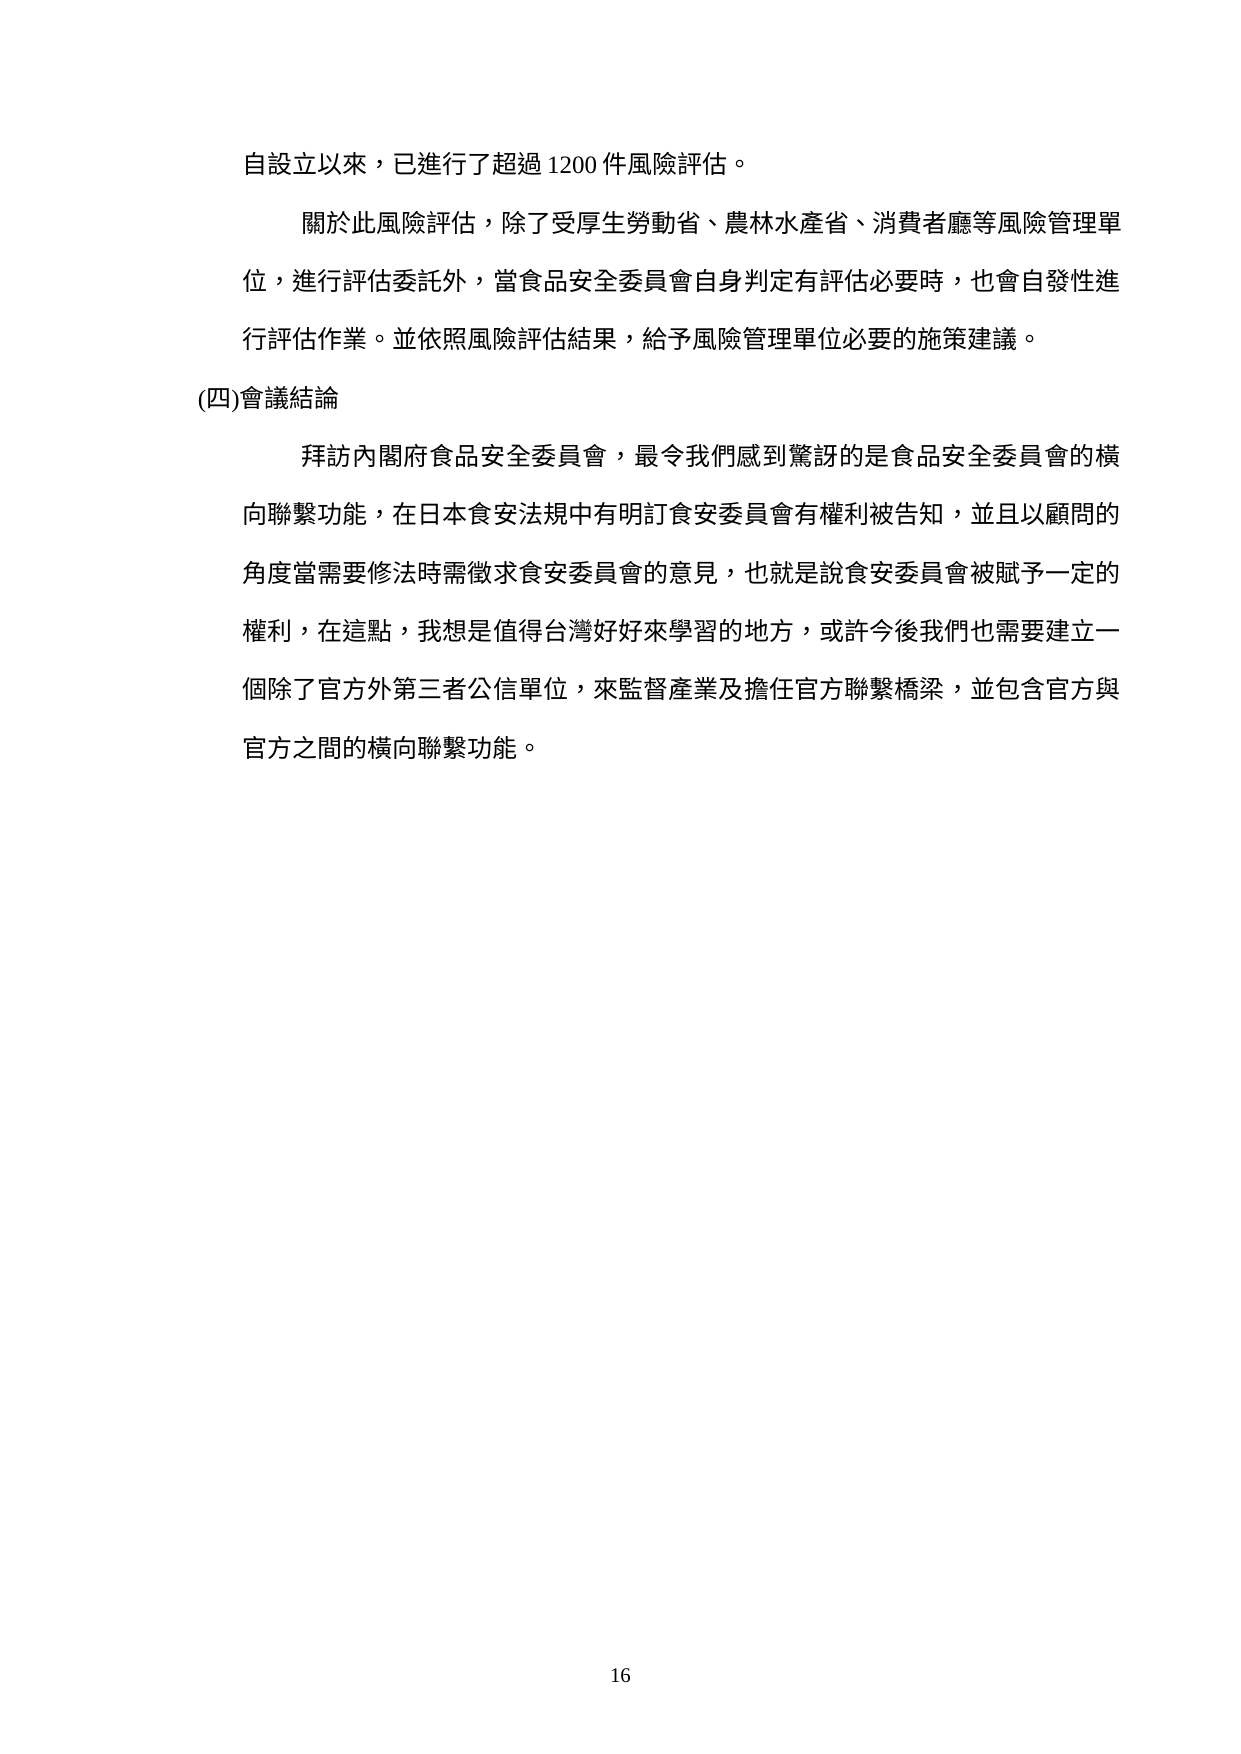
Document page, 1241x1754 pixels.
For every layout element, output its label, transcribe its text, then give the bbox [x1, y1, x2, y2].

text 關於此風險評估，除了受厚生勞動省、農林水產省、消費者廳等風險管理單位，進行評估委託外，當食品安全委員會自身判定有評估必要時，也會自發性進行評估作業。並依照風險評估結果，給予風險管理單位必要的施策建議。 [242, 185, 1122, 360]
text 自設立以來，已進行了超過1200件風險評估。 [242, 127, 1122, 185]
list 會議結論 [198, 360, 1122, 419]
text 拜訪內閣府食品安全委員會，最令我們感到驚訝的是食品安全委員會的橫向聯繫功能，在日本食安法規中有明訂食安委員會有權利被告知，並且以顧問的角度當需要修法時需徵求食安委員會的意見，也就是說食安委員會被賦予一定的權利，在這點，我想是值得台灣好好來學習的地方，或許今後我們也需要建立一個除了官方外第三者公信單位，來監督產業及擔任官方聯繫橋梁，並包含官方與官方之間的橫向聯繫功能。 [242, 419, 1122, 769]
